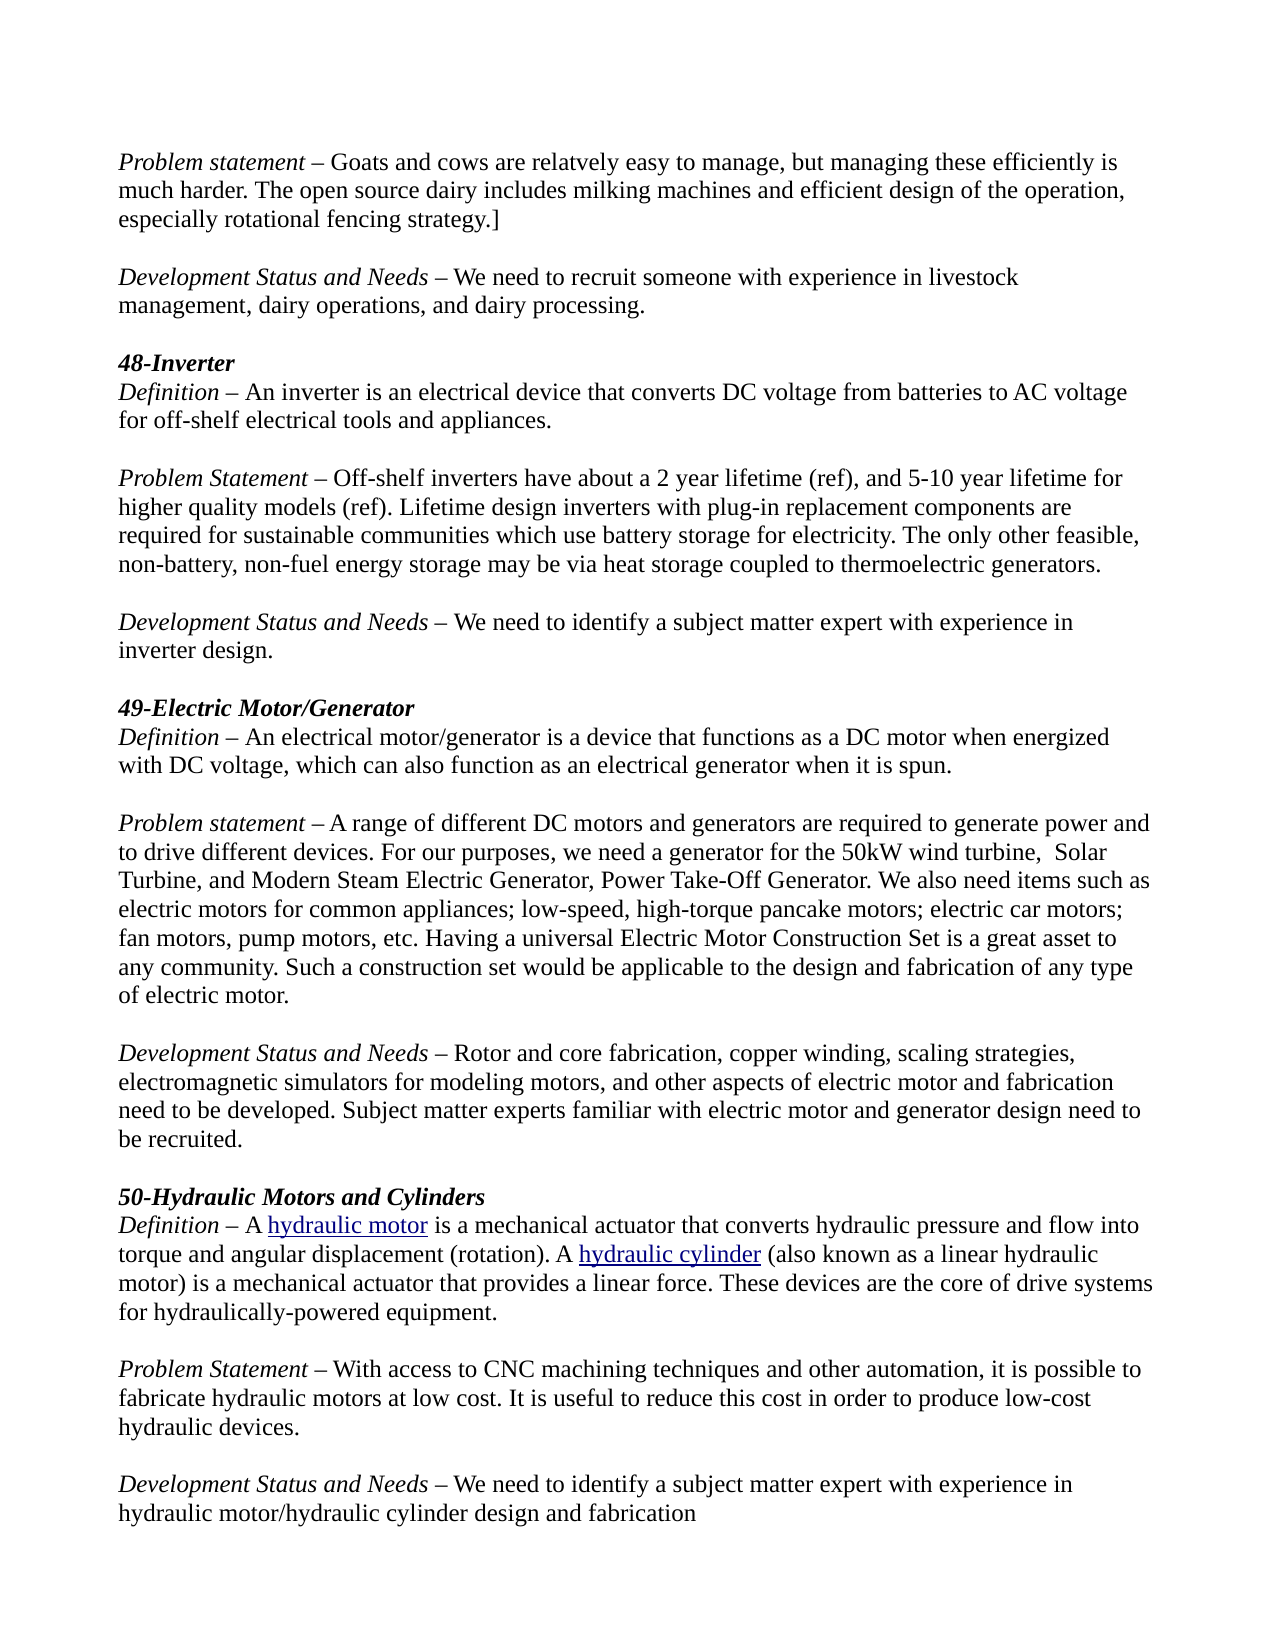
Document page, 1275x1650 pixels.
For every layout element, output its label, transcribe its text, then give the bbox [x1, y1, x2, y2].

text 50-Hydraulic Motors and Cylinders [118, 1182, 1157, 1211]
text 48-Inverter [118, 348, 1157, 377]
text Problem statement – A range of different DC motors and generators are required to generate power and to drive different devices. For our purposes, we need a generator for the 50kW wind turbine, Solar Turbine, and Modern Steam Electric Generator, Power Take-Off Generator. We also need items such as electric motors for common appliances; low-speed, high-torque pancake motors; electric car motors; fan motors, pump motors, etc. Having a universal Electric Motor Construction Set is a great asset to any community. Such a construction set would be applicable to the design and fabrication of any type of electric motor. [118, 808, 1157, 1009]
text Development Status and Needs – We need to recruit someone with experience in livestock management, dairy operations, and dairy processing. [118, 262, 1157, 319]
text Problem Statement – Off-shelf inverters have about a 2 year lifetime (ref), and 5-10 year lifetime for higher quality models (ref). Lifetime design inverters with plug-in replacement components are required for sustainable communities which use battery storage for electricity. The only other feasible, non-battery, non-fuel energy storage may be via heat storage coupled to thermoelectric generators. [118, 463, 1157, 578]
text 49-Electric Motor/Generator [118, 693, 1157, 722]
text Development Status and Needs – We need to identify a subject matter expert with experience in hydraulic motor/hydraulic cylinder design and fabrication [118, 1469, 1157, 1527]
text Definition – A hydraulic motor is a mechanical actuator that converts hydraulic pressure and flow into torque and angular displacement (rotation). A hydraulic cylinder (also known as a linear hydraulic motor) is a mechanical actuator that provides a linear force. These devices are the core of drive systems for hydraulically-powered equipment. [118, 1211, 1157, 1326]
text Definition – An electrical motor/generator is a device that functions as a DC motor when energized with DC voltage, which can also function as an electrical generator when it is spun. [118, 722, 1157, 779]
text Development Status and Needs – We need to identify a subject matter expert with experience in inverter design. [118, 607, 1157, 664]
text Problem statement – Goats and cows are relatvely easy to manage, but managing these efficiently is much harder. The open source dairy includes milking machines and efficient design of the operation, especially rotational fencing strategy.] [118, 147, 1157, 233]
text Development Status and Needs – Rotor and core fabrication, copper winding, scaling strategies, electromagnetic simulators for modeling motors, and other aspects of electric motor and fabrication need to be developed. Subject matter experts familiar with electric motor and generator design need to be recruited. [118, 1038, 1157, 1153]
text Problem Statement – With access to CNC machining techniques and other automation, it is possible to fabricate hydraulic motors at low cost. It is useful to reduce this cost in order to produce low-cost hydraulic devices. [118, 1354, 1157, 1441]
text Definition – An inverter is an electrical device that converts DC voltage from batteries to AC voltage for off-shelf electrical tools and appliances. [118, 377, 1157, 434]
